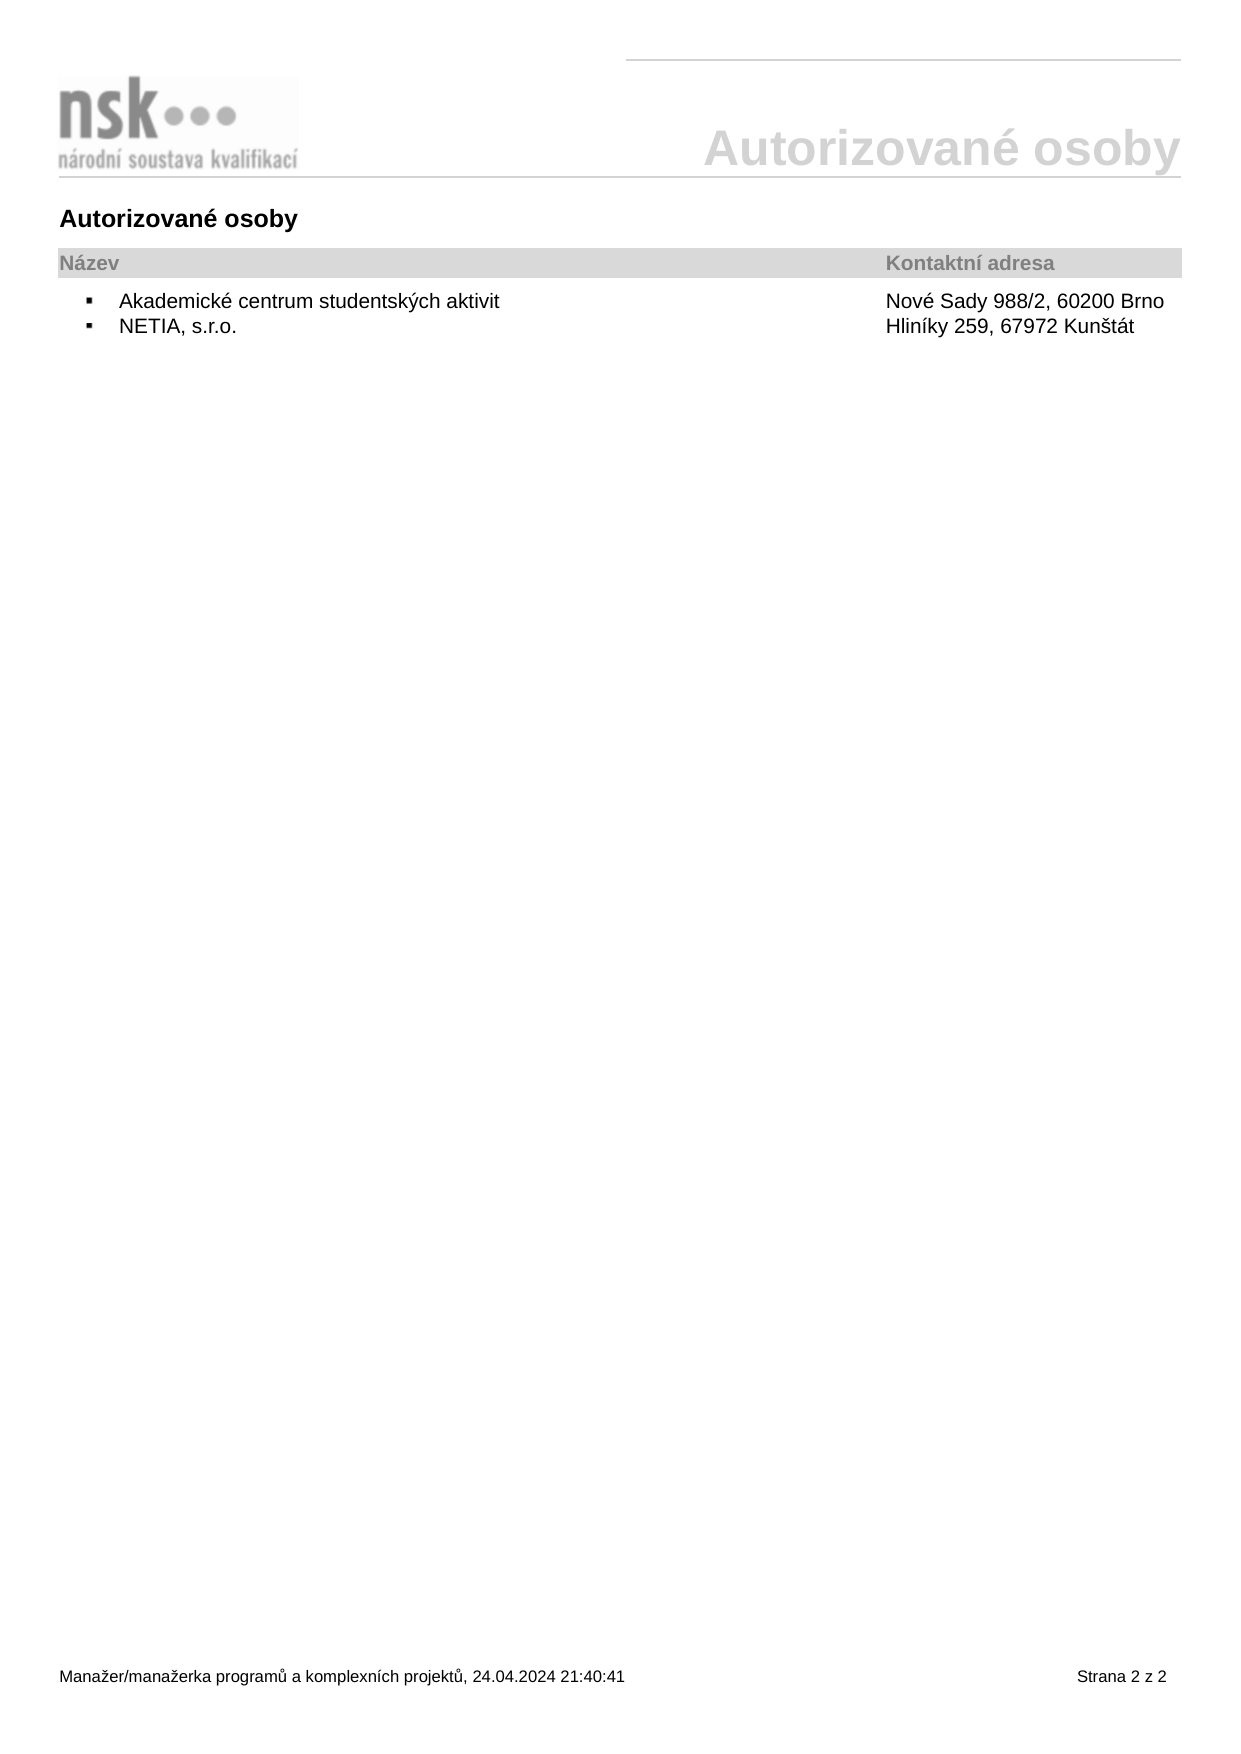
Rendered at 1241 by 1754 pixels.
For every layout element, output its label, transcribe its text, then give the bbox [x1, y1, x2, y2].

table_cell [886, 194, 1167, 200]
table_cell [119, 338, 481, 638]
table_cell [618, 278, 626, 289]
table_cell [481, 1448, 617, 1658]
table_cell [1167, 638, 1181, 938]
table_cell [618, 236, 626, 248]
picture [59, 288, 119, 313]
table_cell [618, 1238, 626, 1448]
table_cell [886, 338, 1167, 638]
table_cell [119, 278, 481, 289]
table_cell NETIA, s.r.o. [119, 314, 886, 338]
table_cell [626, 638, 860, 938]
table_cell [886, 938, 1167, 1238]
table_cell [59, 194, 119, 200]
table_cell [59, 1448, 119, 1658]
table_cell [119, 938, 481, 1238]
table_cell [860, 1448, 886, 1658]
table_cell [1167, 938, 1181, 1238]
table_cell [481, 938, 617, 1238]
table_cell Autorizované osoby [59, 200, 1181, 236]
table_cell [1167, 338, 1181, 638]
table_cell [1167, 278, 1181, 289]
table_cell [860, 236, 886, 248]
table_cell [1167, 194, 1181, 200]
table_cell [59, 338, 119, 638]
table_cell [481, 194, 617, 200]
table_cell [618, 338, 626, 638]
table_cell [1167, 1238, 1181, 1448]
table_cell [626, 938, 860, 1238]
table_cell Hliníky 259, 67972 Kunštát [886, 314, 1181, 338]
table_cell [119, 194, 481, 200]
table_cell [119, 1238, 481, 1448]
table_cell Nové Sady 988/2, 60200 Brno [886, 289, 1181, 314]
table_cell [860, 338, 886, 638]
table_cell Název [60, 250, 885, 277]
table_cell [860, 194, 886, 200]
table_cell [1167, 236, 1181, 248]
table_cell [860, 638, 886, 938]
table_cell [59, 1238, 119, 1448]
table_cell [886, 278, 1167, 289]
table_cell [618, 938, 626, 1238]
table_cell [59, 278, 119, 288]
table_cell [481, 638, 617, 938]
table_cell [886, 638, 1167, 938]
table_cell [626, 236, 860, 248]
table_cell [481, 1238, 617, 1448]
table_cell [619, 59, 626, 170]
table_cell [59, 938, 119, 1238]
table_cell [1167, 1448, 1181, 1658]
table_cell [860, 1238, 886, 1448]
table_cell [618, 170, 626, 176]
table_cell [618, 638, 626, 938]
picture [57, 59, 619, 171]
table_cell [119, 171, 481, 176]
table_cell [481, 171, 617, 176]
table_cell [59, 171, 119, 176]
table_cell [626, 278, 860, 289]
table_cell [481, 278, 617, 289]
table_cell [860, 938, 886, 1238]
table_cell [119, 236, 481, 248]
table_cell Manažer/manažerka programů a komplexních projektů, 24.04.2024 21:40:41 [59, 1658, 860, 1694]
table_cell [481, 338, 617, 638]
table_cell [618, 1448, 626, 1658]
picture [59, 314, 119, 337]
table_cell [626, 1238, 860, 1448]
table_cell [59, 638, 119, 938]
table_cell Strana 2 z 2 [860, 1658, 1167, 1694]
table_cell [886, 236, 1167, 248]
table_cell Kontaktní adresa [886, 250, 1180, 277]
table_cell [481, 236, 617, 248]
table_cell [626, 338, 860, 638]
table_cell [626, 194, 860, 200]
table_cell [618, 194, 626, 200]
table_cell [1167, 1658, 1181, 1694]
table_cell [626, 1448, 860, 1658]
table_cell [119, 1448, 481, 1658]
table_cell [59, 236, 119, 248]
table_cell Akademické centrum studentských aktivit [119, 289, 886, 314]
table_cell [59, 178, 1181, 194]
table_cell Autorizované osoby [626, 61, 1181, 176]
table_cell [860, 278, 886, 289]
table_cell [119, 638, 481, 938]
table_cell [886, 1238, 1167, 1448]
table_cell [886, 1448, 1167, 1658]
